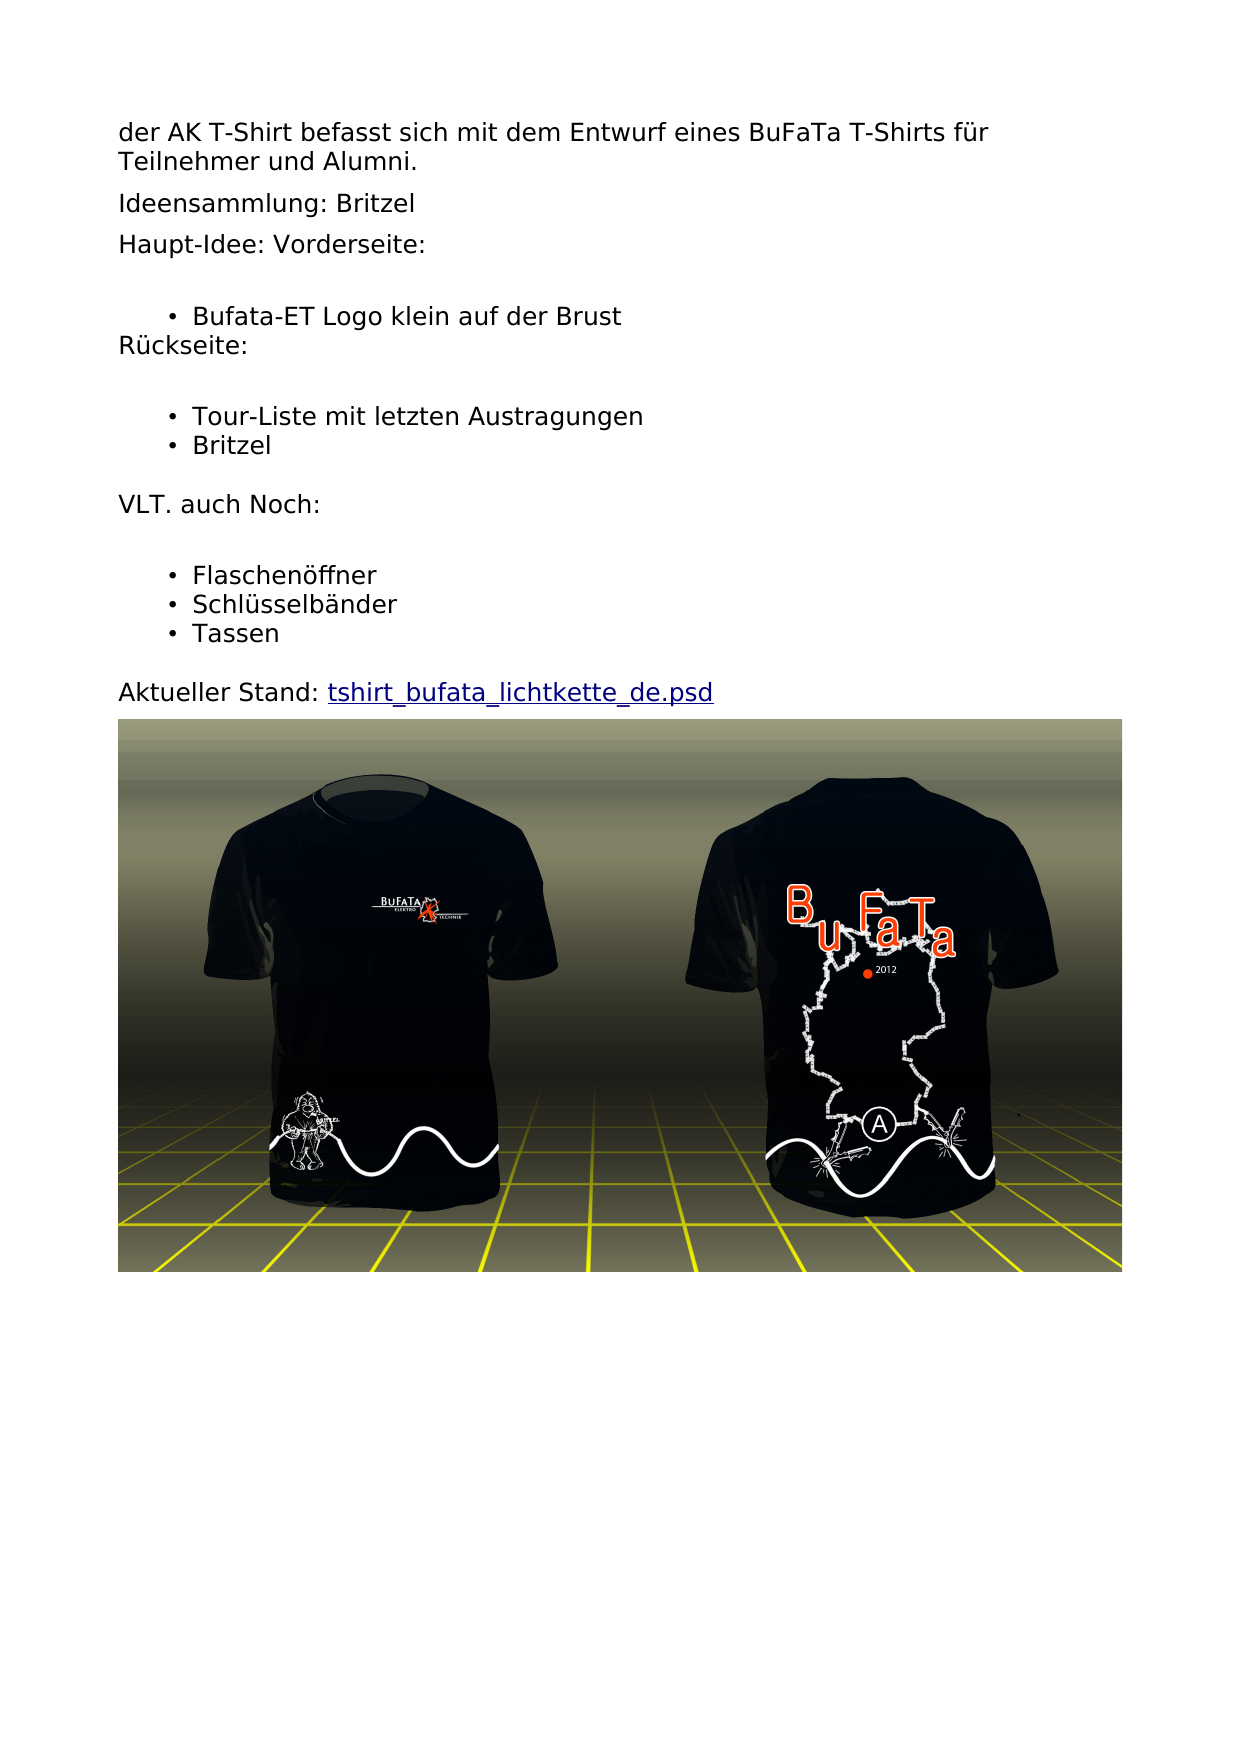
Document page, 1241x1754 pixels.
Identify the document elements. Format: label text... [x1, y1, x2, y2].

list Schlüsselbänder [177, 590, 1122, 619]
list Bufata-ET Logo klein auf der Brust [177, 302, 1122, 331]
text Aktueller Stand: tshirt_bufata_lichtkette_de.psd [118, 678, 1122, 707]
picture [118, 719, 1123, 1272]
text VLT. auch Noch: [118, 490, 1122, 519]
list Flaschenöffner [177, 561, 1122, 590]
text Rückseite: [118, 331, 1122, 360]
text Haupt-Idee: Vorderseite: [118, 231, 1122, 260]
text Ideensammlung: Britzel [118, 189, 1122, 218]
list Tour-Liste mit letzten Austragungen [177, 402, 1122, 431]
list Tassen [177, 619, 1122, 648]
text der AK T-Shirt befasst sich mit dem Entwurf eines BuFaTa T-Shirts für Teilnehmer und Alumni. [118, 118, 1122, 176]
list Britzel [177, 431, 1122, 460]
